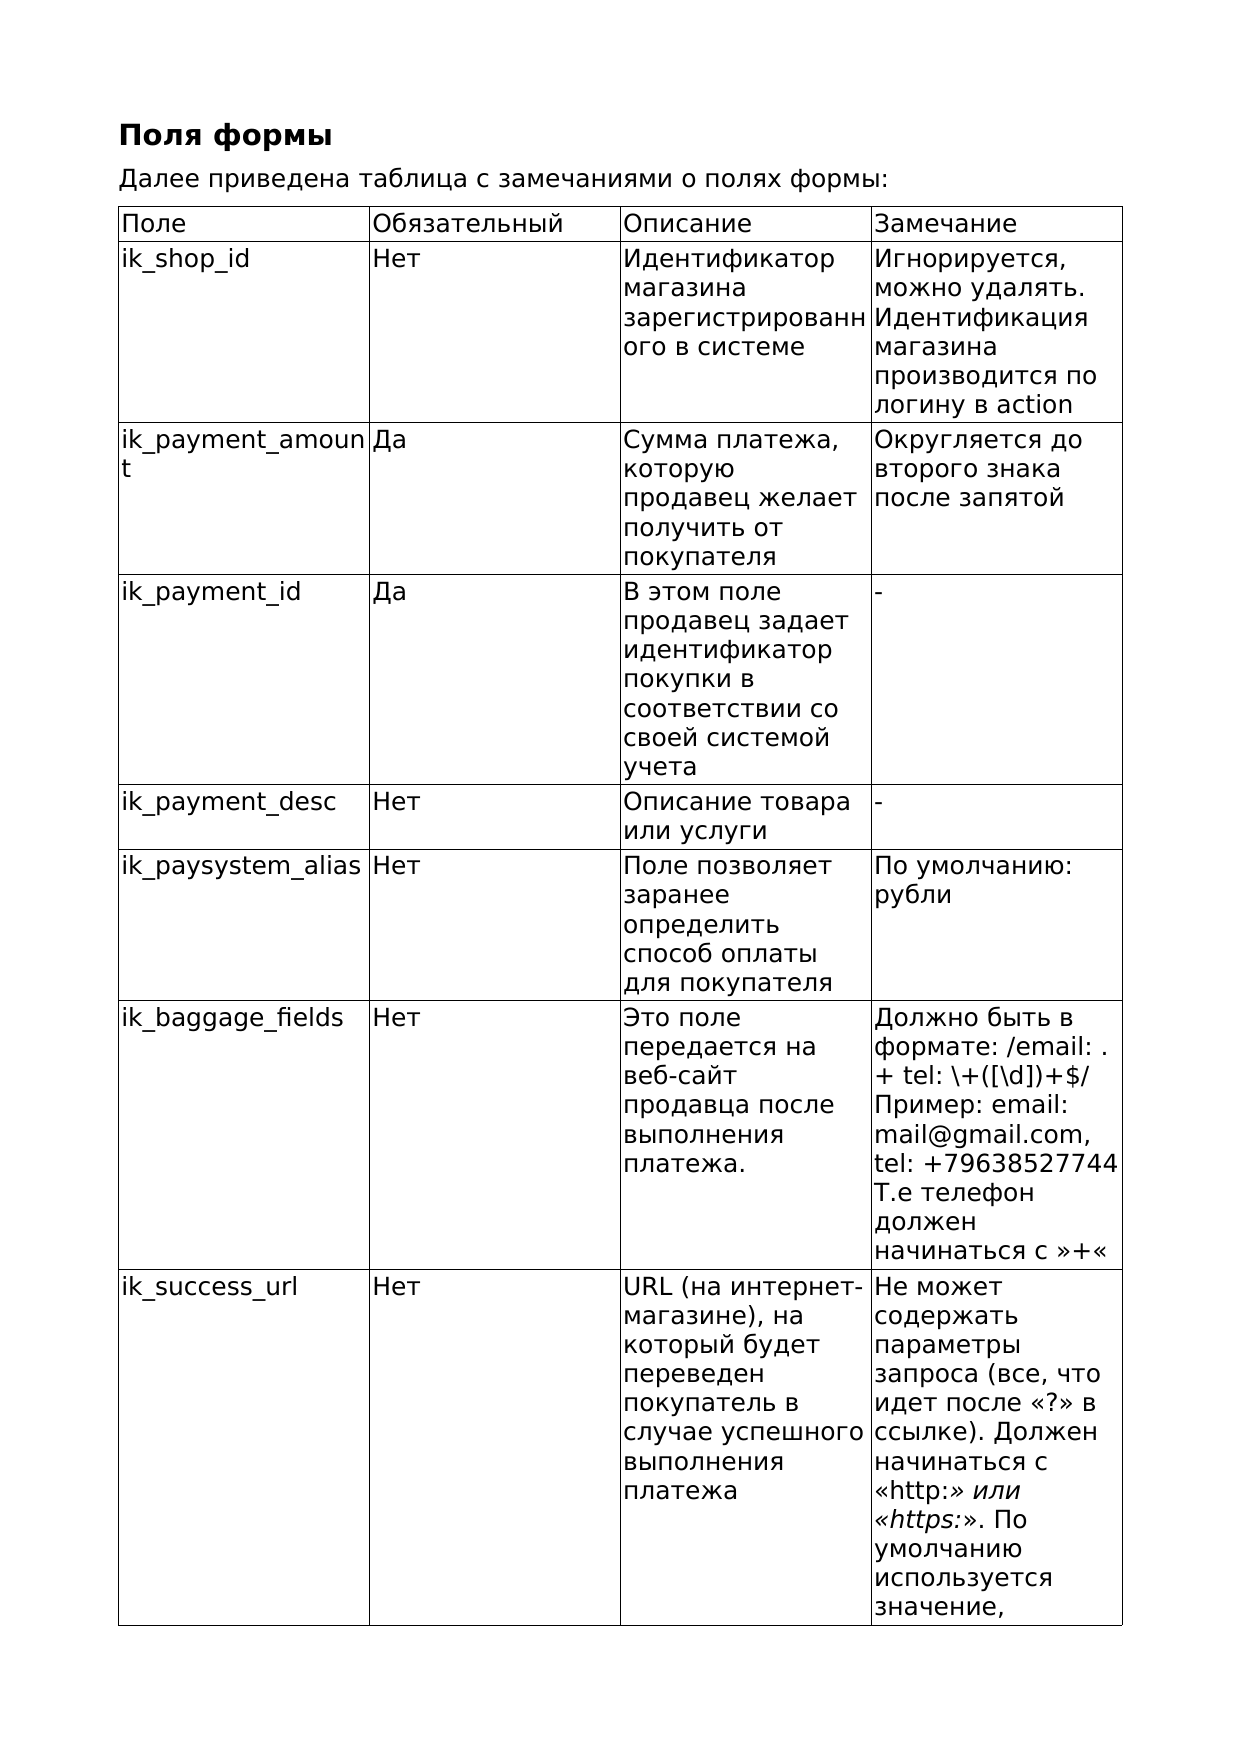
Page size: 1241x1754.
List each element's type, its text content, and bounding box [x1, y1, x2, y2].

table_cell - [872, 785, 1122, 848]
text Далее приведена таблица с замечаниями о полях формы: [118, 164, 1122, 194]
table_header Описание [621, 207, 871, 241]
table_cell Это поле передается на веб-сайт продавца после выполнения платежа. [621, 1001, 871, 1269]
table_cell Нет [370, 242, 620, 422]
table_cell Да [370, 575, 620, 784]
table_cell Не может содержать параметры запроса (все, что идет после «?» в ссылке). Должен начинаться с «http:» или «https:». По умолчанию используется значение, [872, 1270, 1122, 1624]
table_cell ik_payment_desc [119, 785, 369, 848]
table_cell Нет [370, 1001, 620, 1269]
table_cell Игнорируется, можно удалять. Идентификация магазина производится по логину в action [872, 242, 1122, 422]
table_cell В этом поле продавец задает идентификатор покупки в соответствии со своей системой учета [621, 575, 871, 784]
subtitle Поля формы [118, 118, 1122, 152]
table_cell ik_shop_id [119, 242, 369, 422]
table_cell Округляется до второго знака после запятой [872, 423, 1122, 574]
table_cell Нет [370, 785, 620, 848]
table_cell Описание товара или услуги [621, 785, 871, 848]
table_cell Нет [370, 850, 620, 1000]
table_cell Идентификатор магазина зарегистрированного в системе [621, 242, 871, 422]
table_cell - [872, 575, 1122, 784]
table_cell URL (на интернет-магазине), на который будет переведен покупатель в случае успешного выполнения платежа [621, 1270, 871, 1624]
table_cell По умолчанию: рубли [872, 850, 1122, 1000]
table_cell ik_baggage_fields [119, 1001, 369, 1269]
table_cell Поле позволяет заранее определить способ оплаты для покупателя [621, 850, 871, 1000]
table_header Поле [119, 207, 369, 241]
table_cell Нет [370, 1270, 620, 1624]
table_cell ik_payment_amount [119, 423, 369, 574]
table_cell ik_success_url [119, 1270, 369, 1624]
table_cell Сумма платежа, которую продавец желает получить от покупателя [621, 423, 871, 574]
table_cell Должно быть в формате: /email: .+ tel: \+([\d])+$/ Пример: email: mail@gmail.com, tel: +79638527744 Т.е телефон должен начинаться с »+« [872, 1001, 1122, 1269]
table_cell ik_payment_id [119, 575, 369, 784]
table_header Обязательный [370, 207, 620, 241]
table_cell ik_paysystem_alias [119, 850, 369, 1000]
table_header Замечание [872, 207, 1122, 241]
table_cell Да [370, 423, 620, 574]
